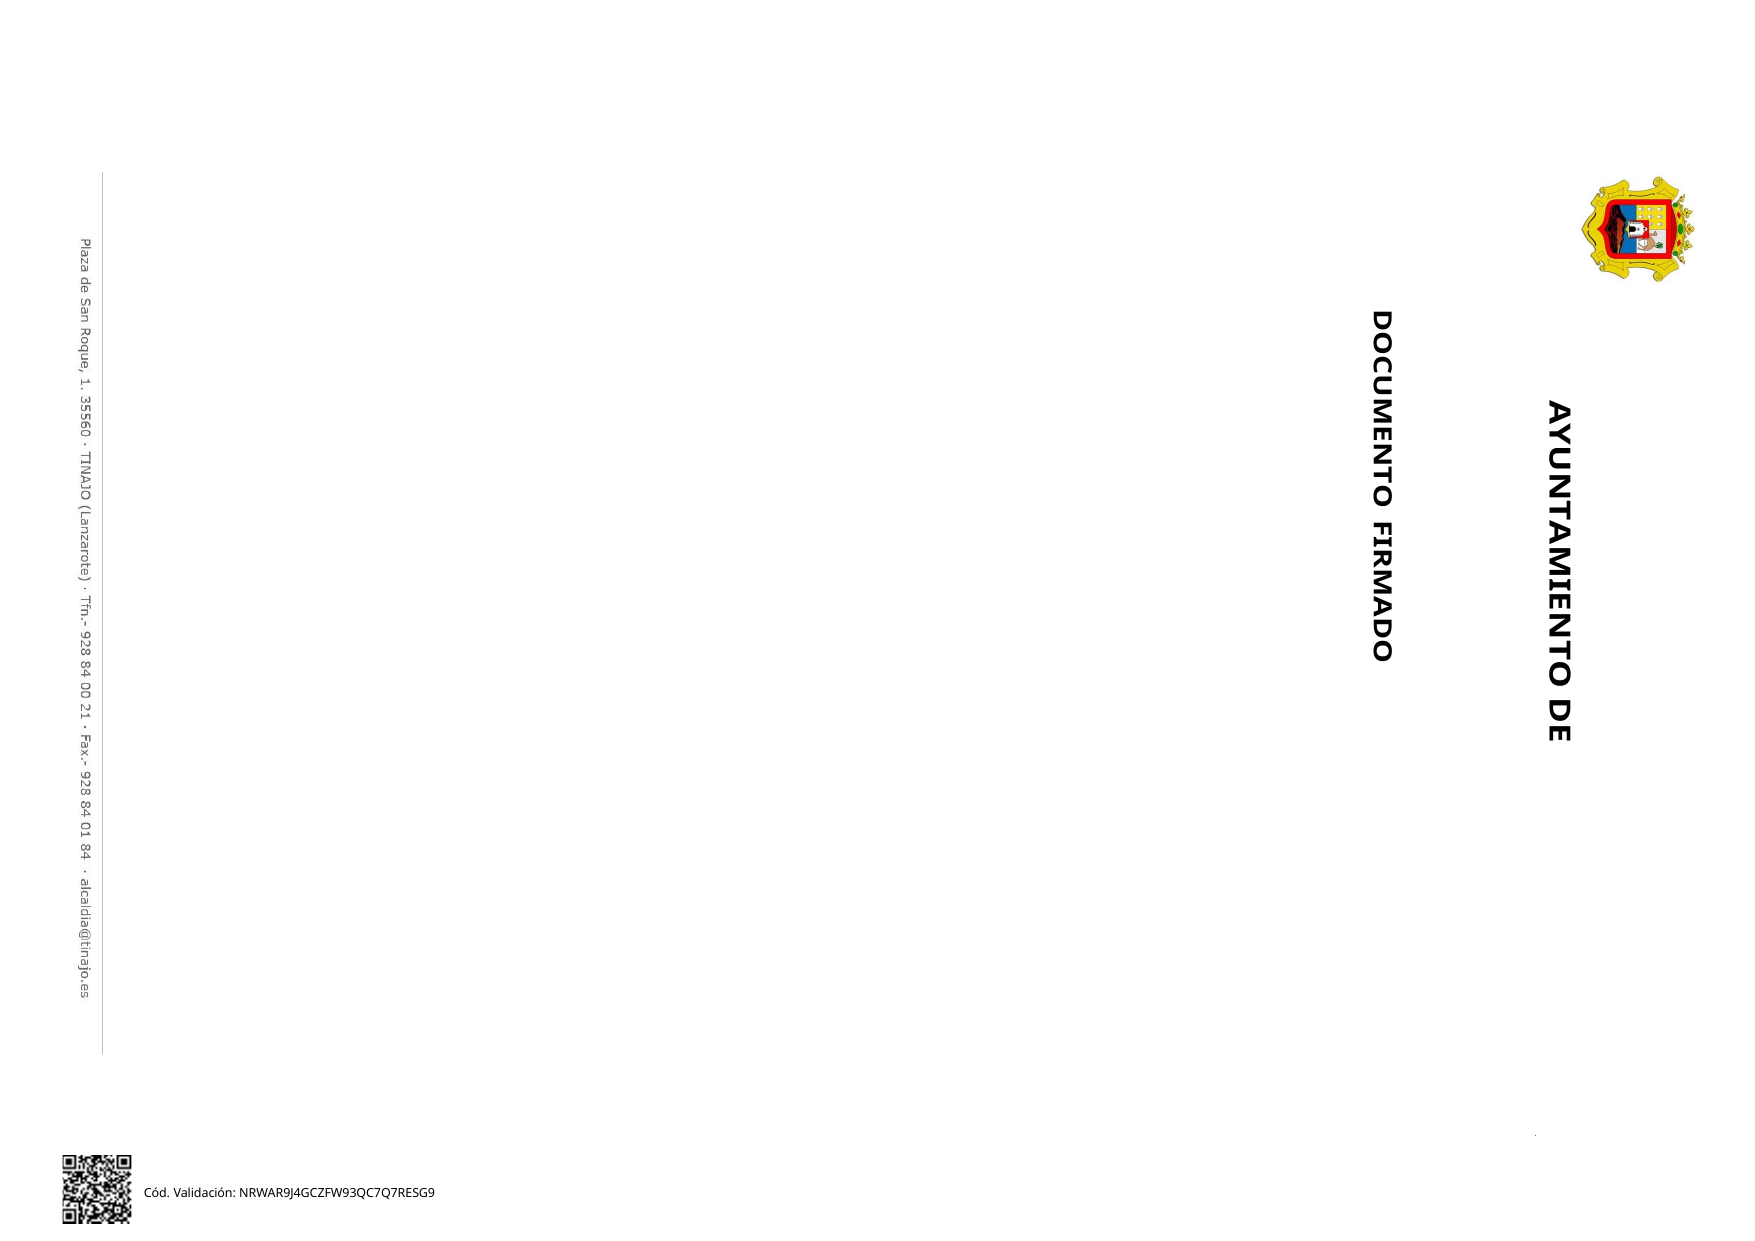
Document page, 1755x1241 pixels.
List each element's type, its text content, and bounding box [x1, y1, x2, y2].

text DOCUMENTO FIRMADO ELECTRÓNICAMENTE [1369, 309, 1400, 933]
text AYUNTAMIENTO DE TINAJO [1544, 400, 1581, 842]
text Cód. Validación: NRWAR9J4GCZFW93QC7Q7RESG9 [144, 1187, 1706, 1201]
